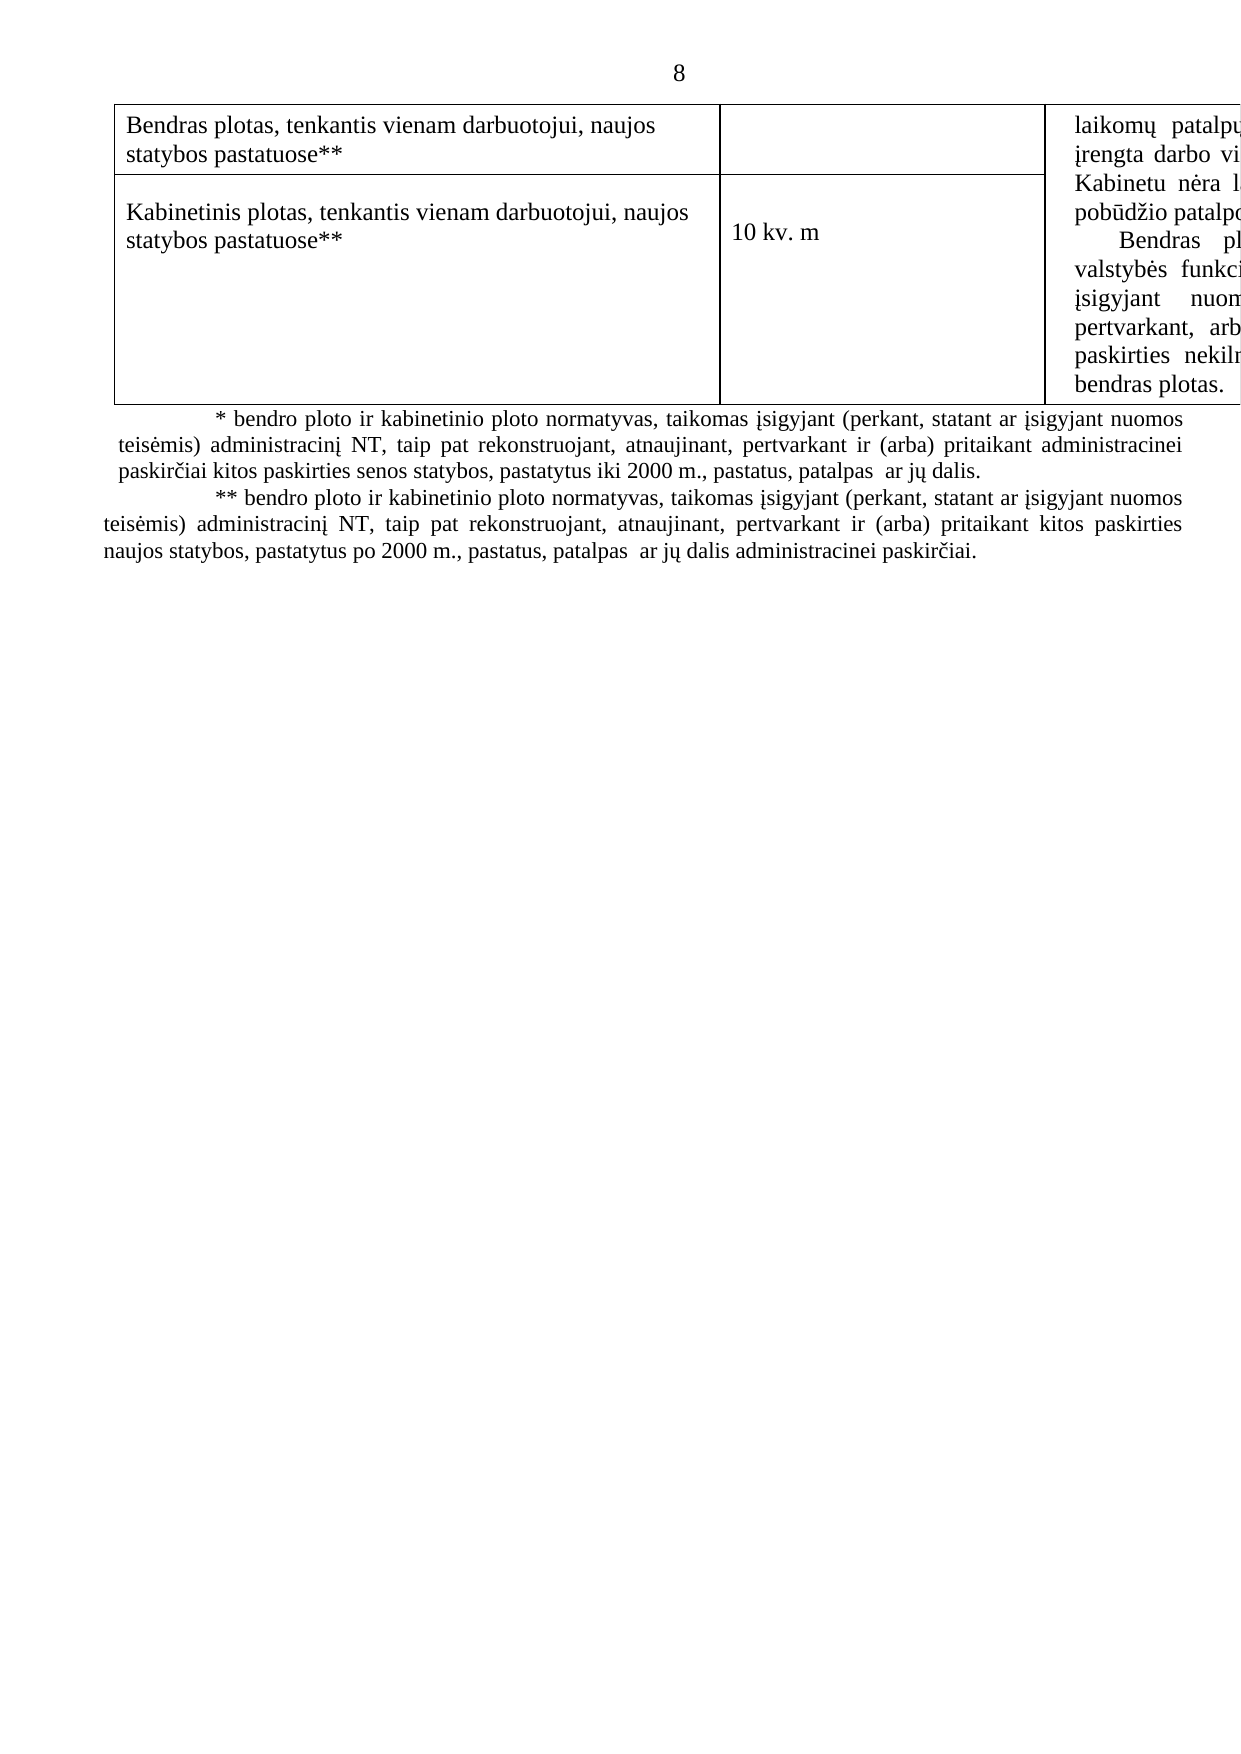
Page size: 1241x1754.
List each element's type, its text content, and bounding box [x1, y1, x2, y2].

text ** bendro ploto ir kabinetinio ploto normatyvas, taikomas įsigyjant (perkant, statant ar įsigyjant nuomos teisėmis) administracinį NT, taip pat rekonstruojant, atnaujinant, pertvarkant ir (arba) pritaikant kitos paskirties naujos statybos, pastatytus po 2000 m., pastatus, patalpas ar jų dalis administracinei paskirčiai. [103, 484, 1184, 563]
table_cell Kabinetinis plotas, tenkantis vienam darbuotojui, naujos statybos pastatuose** [115, 175, 719, 404]
text * bendro ploto ir kabinetinio ploto normatyvas, taikomas įsigyjant (perkant, statant ar įsigyjant nuomos teisėmis) administracinį NT, taip pat rekonstruojant, atnaujinant, pertvarkant ir (arba) pritaikant administracinei paskirčiai kitos paskirties senos statybos, pastatytus iki 2000 m., pastatus, patalpas ar jų dalis. [118, 405, 1184, 484]
table_cell 10 kv. m [721, 175, 1044, 404]
table_cell Bendras plotas, tenkantis vienam darbuotojui, naujos statybos pastatuose** [115, 105, 719, 174]
table_cell Kabinetinis plotas – valstybės įstaigos jai pavestoms valstybės funkcijoms vykdyti įsigyjamo (perkant, statant ar įsigyjant nuomos teisėmis, rekonstruojant, atnaujinant, pertvarkant, arba pritaikant administracinei paskirčiai kitos paskirties nekilnojamąjį turtą) administracinės paskirties nekilnojamojo turto (toliau – administracinis NT) objekto kabinetinis plotas, apskaičiuojamas sudėjus visų kabinetu laikomų patalpų plotus. Kabinetu laikoma patalpa, kurioje įrengta darbo vieta (yra stalas, kėdė, kitos darbo priemonės). Kabinetu nėra laikomi postai, apsaugos būdelės ir panašaus pobūdžio patalpos. Bendras plotas – valstybės įstaigos jai pavestoms valstybės funkcijoms vykdyti įsigyjamo (perkant, statant ar įsigyjant nuomos teisėmis rekonstruojant, atnaujinant, pertvarkant, arba pritaikant administracinei paskirčiai kitos paskirties nekilnojamąjį turtą) administracinio NT objekto bendras plotas. [1046, 105, 1240, 404]
table_cell [721, 105, 1044, 174]
